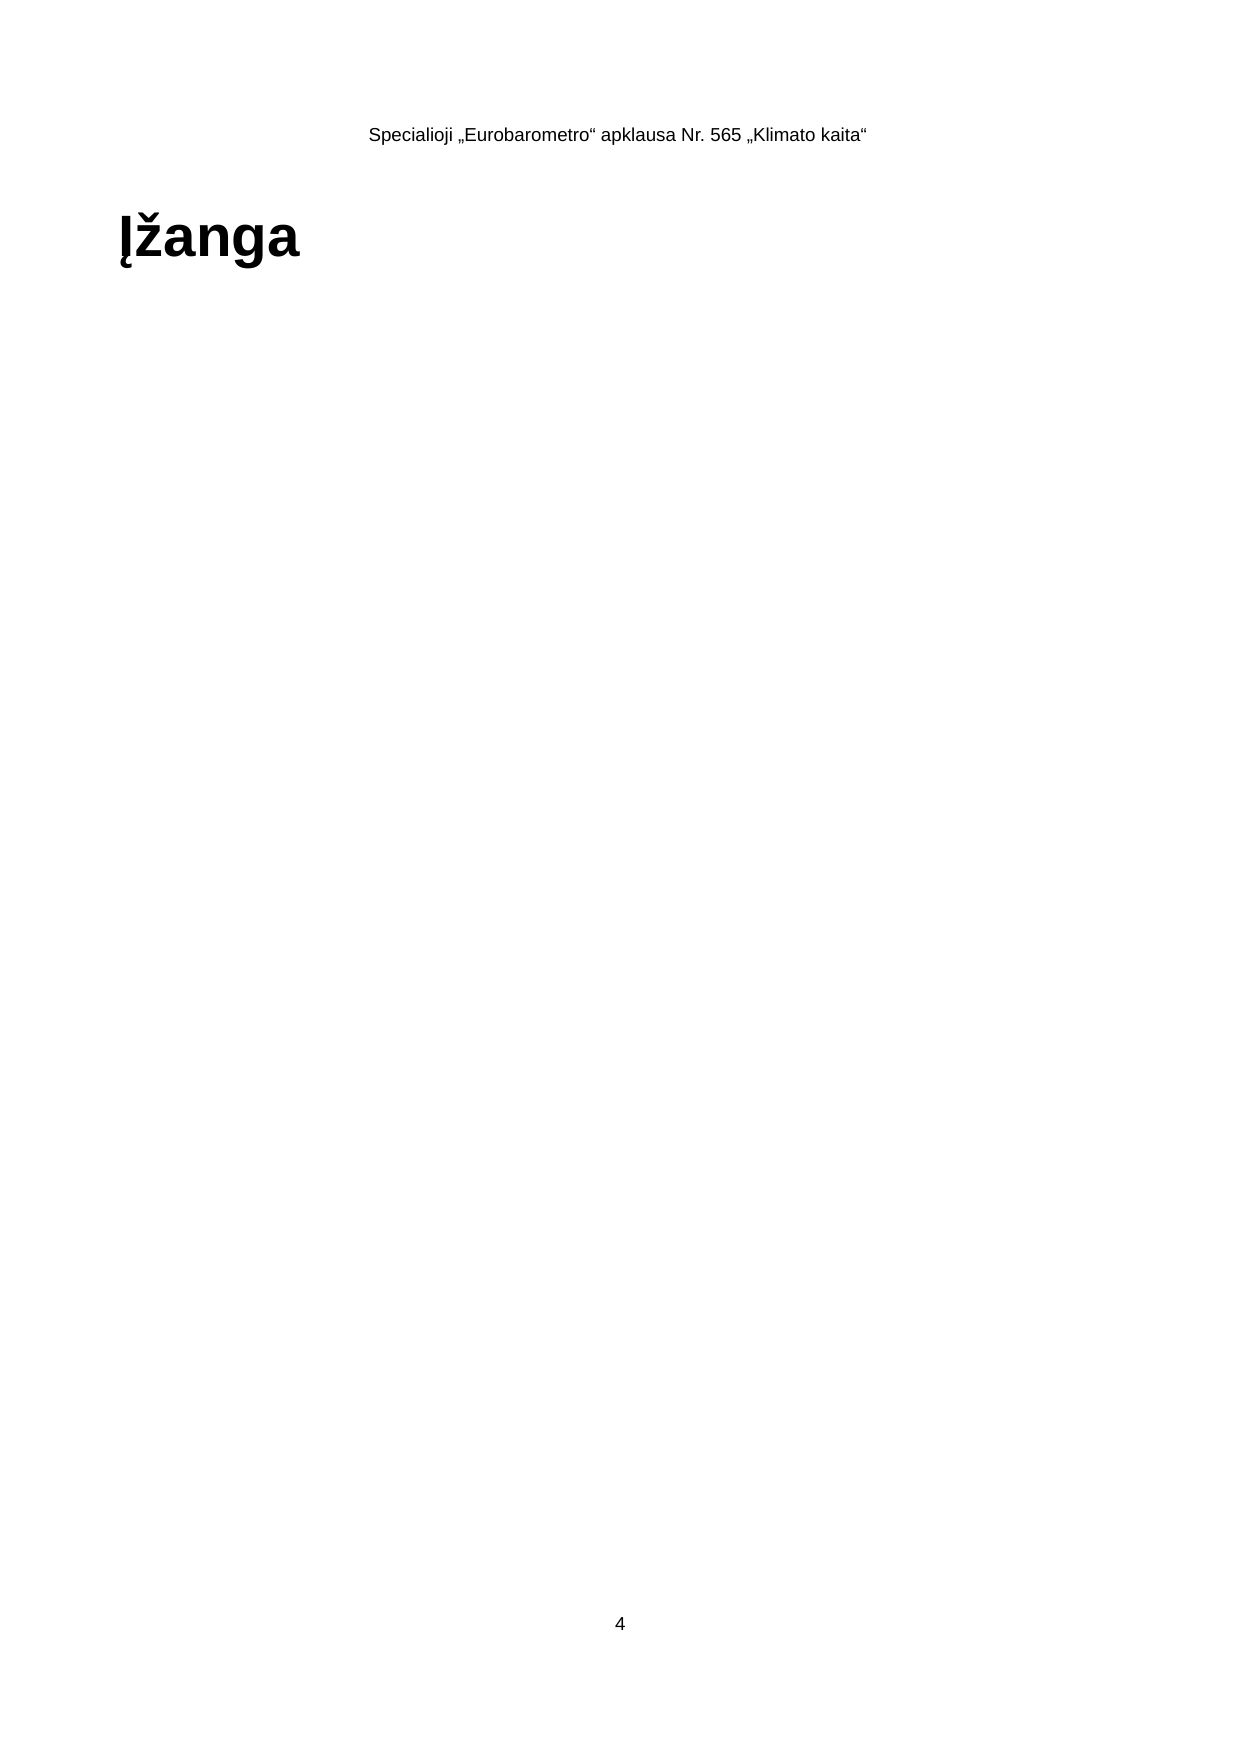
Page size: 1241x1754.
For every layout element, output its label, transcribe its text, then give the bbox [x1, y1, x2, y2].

subtitle Įžanga [118, 202, 1122, 269]
